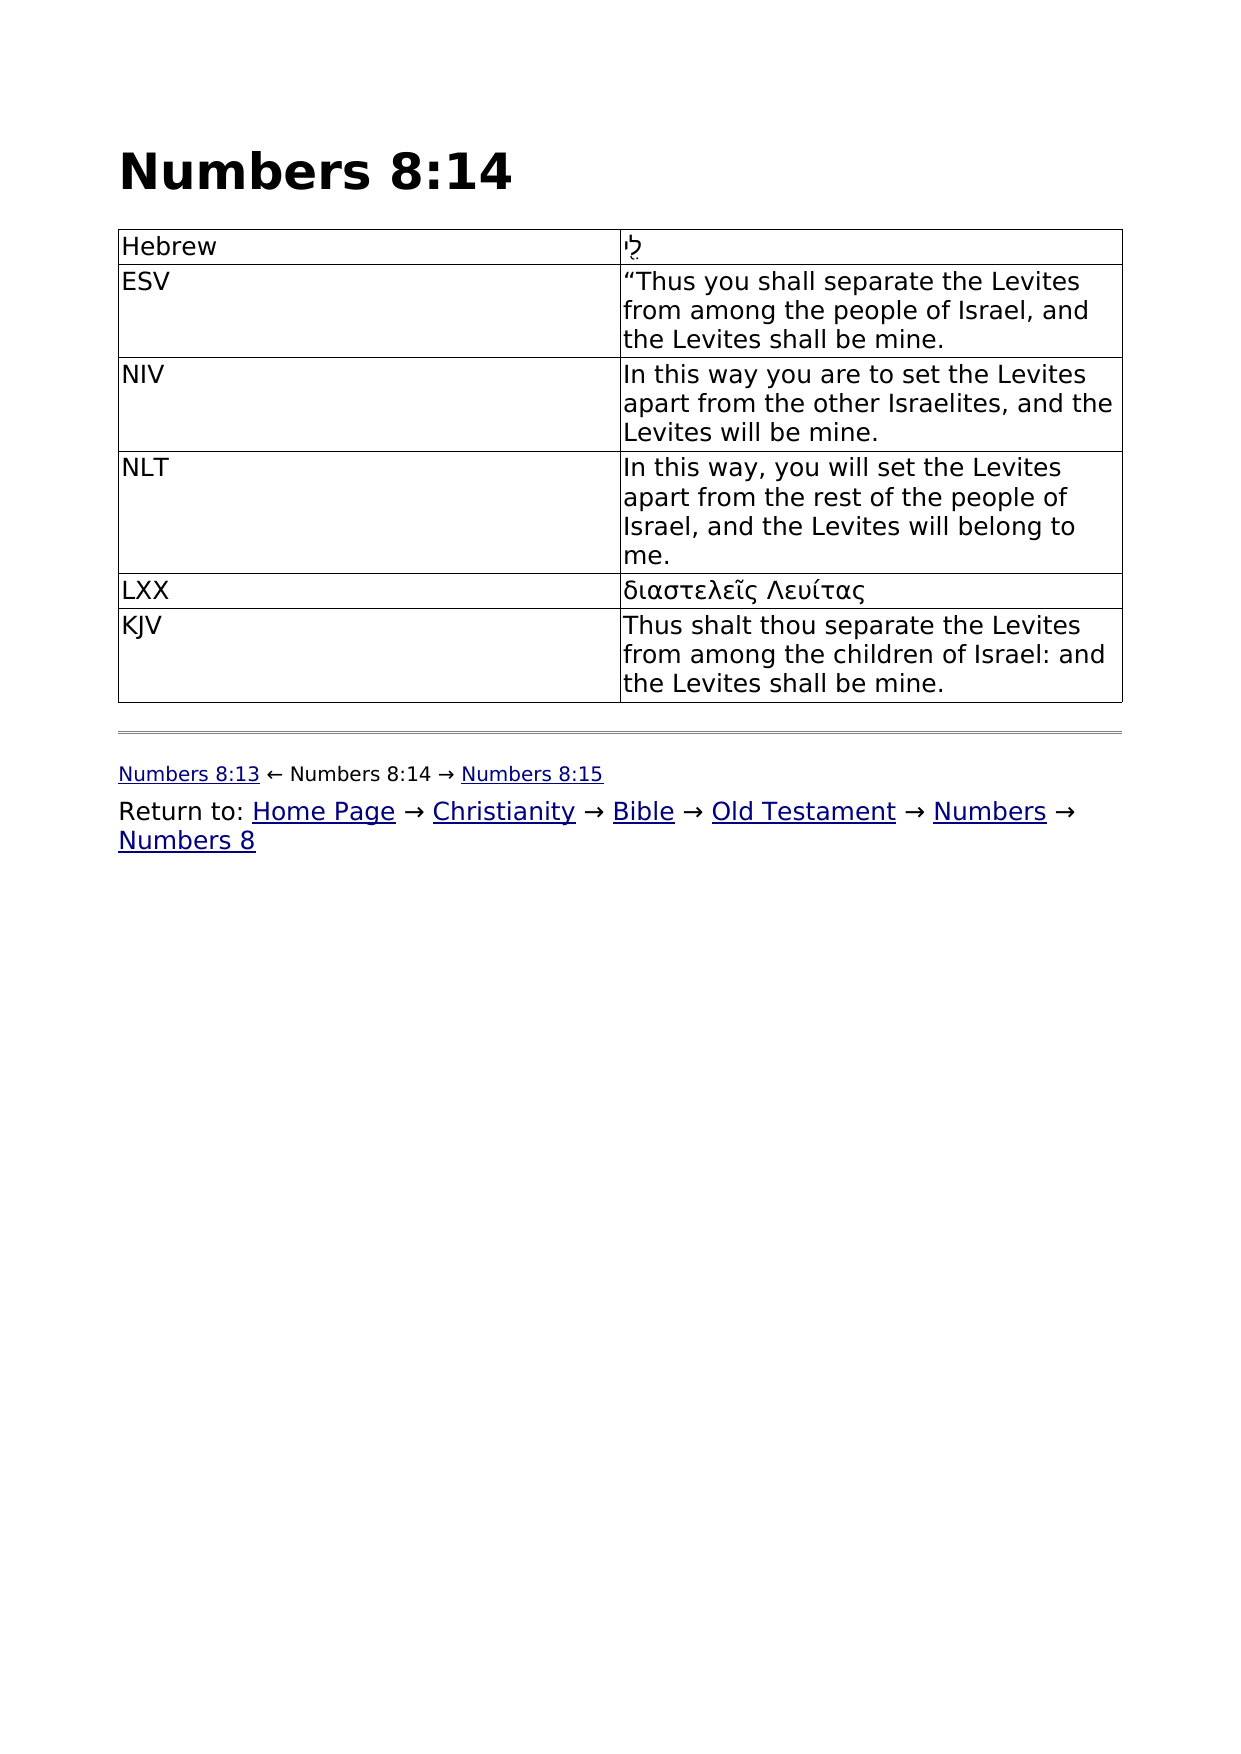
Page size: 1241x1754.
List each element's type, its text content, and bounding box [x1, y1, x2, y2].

subtitle Numbers 8:14 [118, 143, 1122, 201]
table_cell In this way you are to set the Levites apart from the other Israelites, and the Levites will be mine. [621, 358, 1122, 451]
table_cell LXX [119, 574, 620, 608]
text Numbers 8:13 ← Numbers 8:14 → Numbers 8:15 [118, 763, 1122, 797]
table_cell ESV [119, 265, 620, 357]
table_cell KJV [119, 609, 620, 702]
table_cell Thus shalt thou separate the Levites from among the children of Israel: and the Levites shall be mine. [621, 609, 1122, 702]
table_cell NLT [119, 452, 620, 573]
table_cell διαστελεῖς Λευίτας [621, 574, 1122, 608]
table_header Hebrew [119, 230, 620, 264]
text Return to: Home Page → Christianity → Bible → Old Testament → Numbers → Numbers 8 [118, 797, 1122, 855]
table_cell In this way, you will set the Levites apart from the rest of the people of Israel, and the Levites will belong to me. [621, 452, 1122, 573]
table_header לִ֖י [621, 230, 1122, 264]
table_cell “Thus you shall separate the Levites from among the people of Israel, and the Levites shall be mine. [621, 265, 1122, 357]
table_cell NIV [119, 358, 620, 451]
